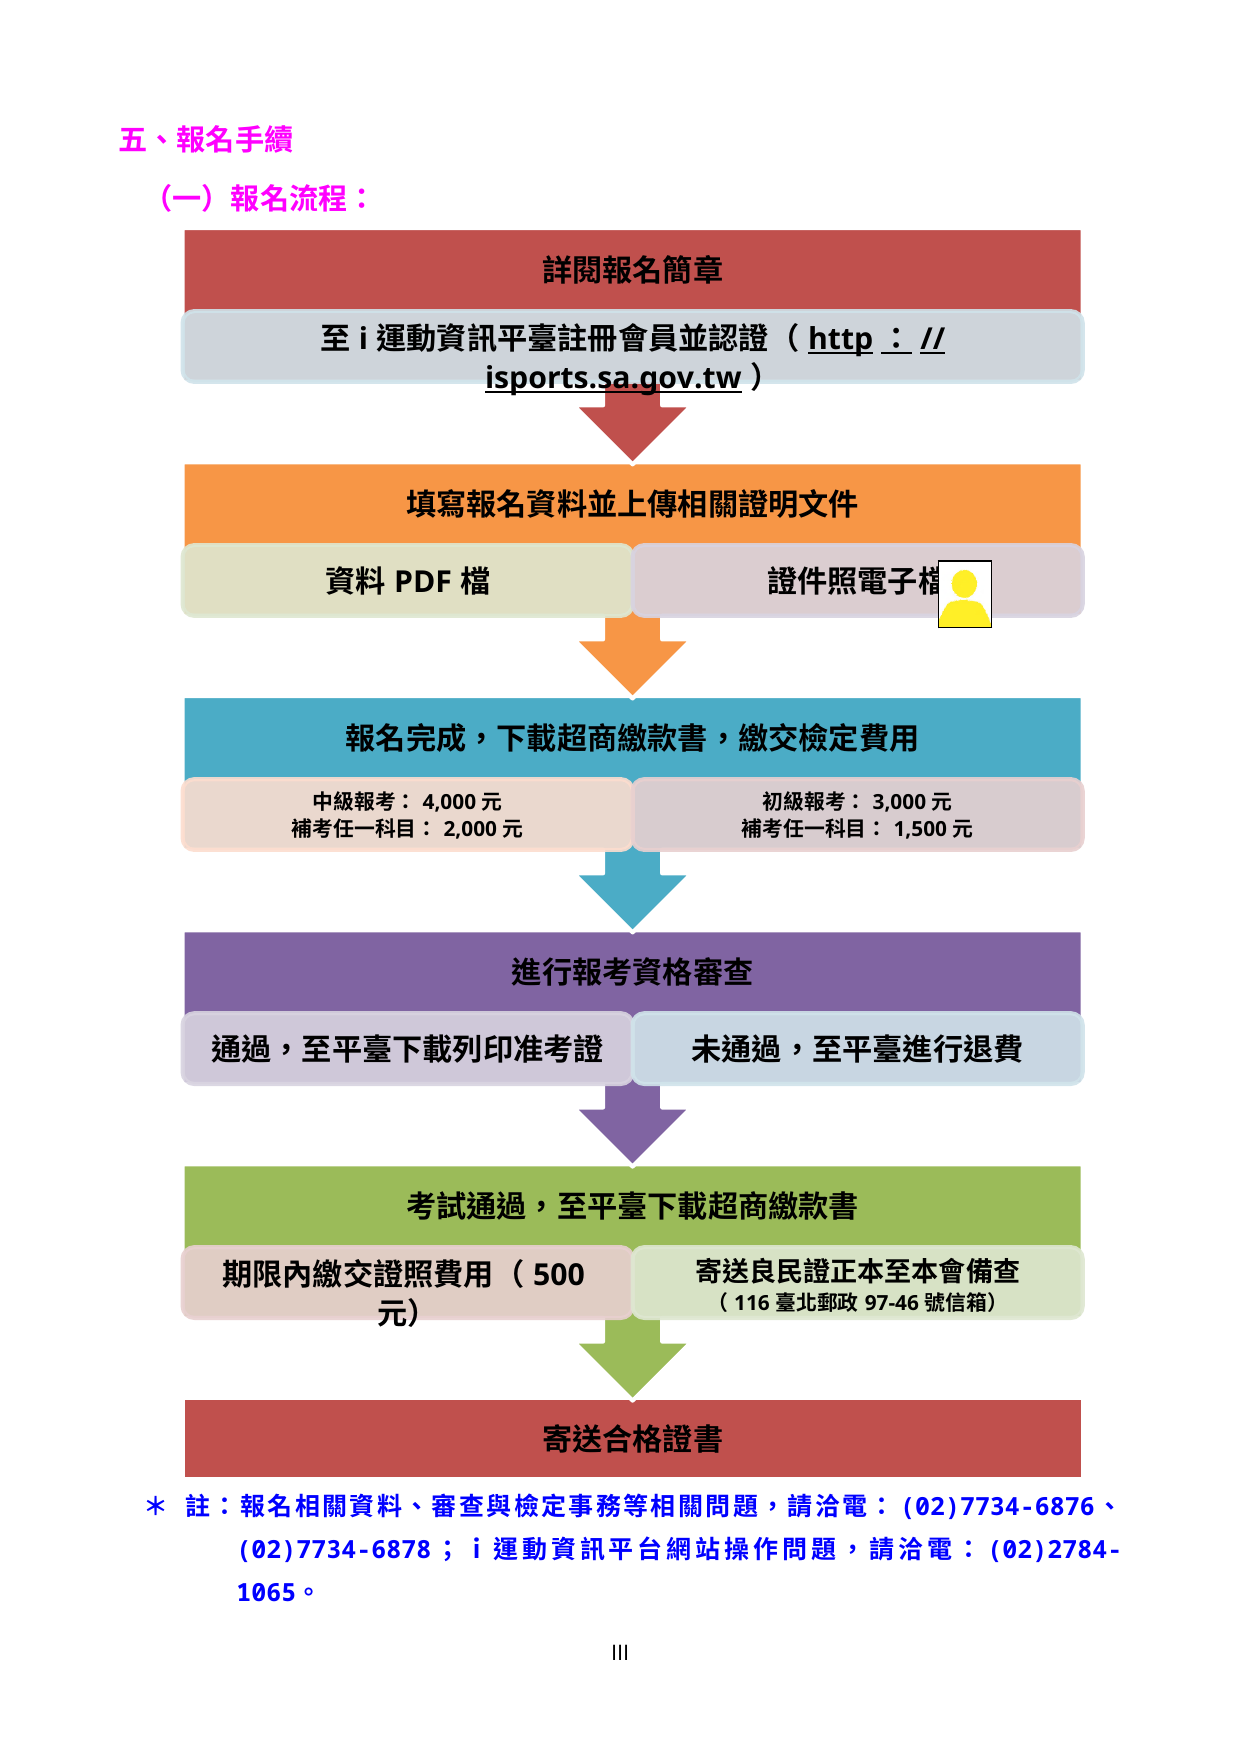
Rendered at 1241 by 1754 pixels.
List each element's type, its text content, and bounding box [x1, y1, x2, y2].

subtitle 五、報名手續 [118, 116, 1122, 158]
text （一）報名流程： [143, 175, 1122, 218]
text ＊ 註：報名相關資料、審查與檢定事務等相關問題，請洽電：(02)7734-6876、(02)7734-6878；ｉ運動資訊平台網站操作問題，請洽電：(02)2784-1065。 [143, 1486, 1122, 1609]
